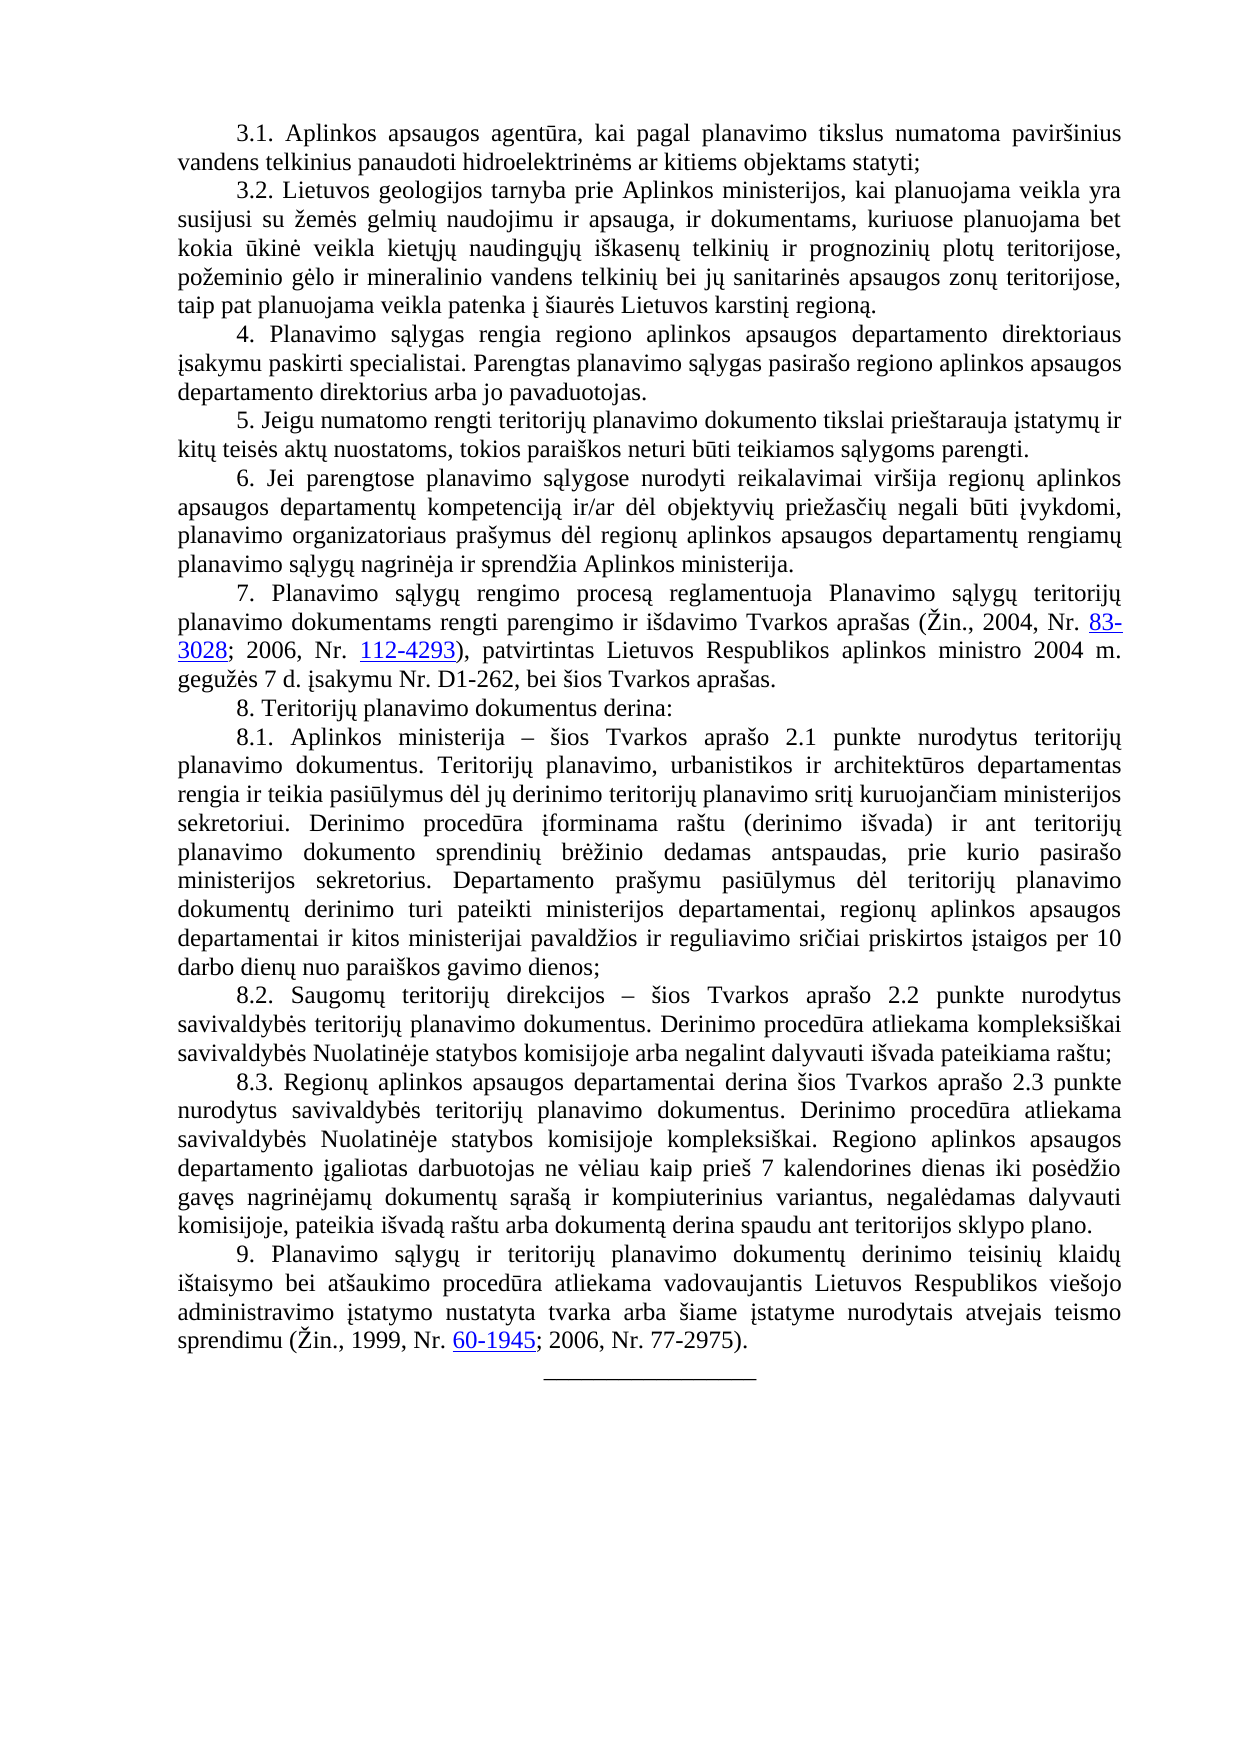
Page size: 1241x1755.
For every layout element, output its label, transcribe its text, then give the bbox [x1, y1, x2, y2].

text 7. Planavimo sąlygų rengimo procesą reglamentuoja Planavimo sąlygų teritorijų planavimo dokumentams rengti parengimo ir išdavimo Tvarkos aprašas (Žin., 2004, Nr. 83-3028; 2006, Nr. 112-4293), patvirtintas Lietuvos Respublikos aplinkos ministro 2004 m. gegužės 7 d. įsakymu Nr. D1-262, bei šios Tvarkos aprašas. [177, 578, 1122, 693]
text 8.1. Aplinkos ministerija – šios Tvarkos aprašo 2.1 punkte nurodytus teritorijų planavimo dokumentus. Teritorijų planavimo, urbanistikos ir architektūros departamentas rengia ir teikia pasiūlymus dėl jų derinimo teritorijų planavimo sritį kuruojančiam ministerijos sekretoriui. Derinimo procedūra įforminama raštu (derinimo išvada) ir ant teritorijų planavimo dokumento sprendinių brėžinio dedamas antspaudas, prie kurio pasirašo ministerijos sekretorius. Departamento prašymu pasiūlymus dėl teritorijų planavimo dokumentų derinimo turi pateikti ministerijos departamentai, regionų aplinkos apsaugos departamentai ir kitos ministerijai pavaldžios ir reguliavimo sričiai priskirtos įstaigos per 10 darbo dienų nuo paraiškos gavimo dienos; [177, 722, 1122, 981]
text 3.2. Lietuvos geologijos tarnyba prie Aplinkos ministerijos, kai planuojama veikla yra susijusi su žemės gelmių naudojimu ir apsauga, ir dokumentams, kuriuose planuojama bet kokia ūkinė veikla kietųjų naudingųjų iškasenų telkinių ir prognozinių plotų teritorijose, požeminio gėlo ir mineralinio vandens telkinių bei jų sanitarinės apsaugos zonų teritorijose, taip pat planuojama veikla patenka į šiaurės Lietuvos karstinį regioną. [177, 176, 1122, 319]
text 4. Planavimo sąlygas rengia regiono aplinkos apsaugos departamento direktoriaus įsakymu paskirti specialistai. Parengtas planavimo sąlygas pasirašo regiono aplinkos apsaugos departamento direktorius arba jo pavaduotojas. [177, 319, 1122, 406]
text 5. Jeigu numatomo rengti teritorijų planavimo dokumento tikslai prieštarauja įstatymų ir kitų teisės aktų nuostatoms, tokios paraiškos neturi būti teikiamos sąlygoms parengti. [177, 406, 1122, 463]
text 8.2. Saugomų teritorijų direkcijos – šios Tvarkos aprašo 2.2 punkte nurodytus savivaldybės teritorijų planavimo dokumentus. Derinimo procedūra atliekama kompleksiškai savivaldybės Nuolatinėje statybos komisijoje arba negalint dalyvauti išvada pateikiama raštu; [177, 981, 1122, 1067]
text 9. Planavimo sąlygų ir teritorijų planavimo dokumentų derinimo teisinių klaidų ištaisymo bei atšaukimo procedūra atliekama vadovaujantis Lietuvos Respublikos viešojo administravimo įstatymo nustatyta tvarka arba šiame įstatyme nurodytais atvejais teismo sprendimu (Žin., 1999, Nr. 60-1945; 2006, Nr. 77-2975). [177, 1239, 1122, 1354]
text 8.3. Regionų aplinkos apsaugos departamentai derina šios Tvarkos aprašo 2.3 punkte nurodytus savivaldybės teritorijų planavimo dokumentus. Derinimo procedūra atliekama savivaldybės Nuolatinėje statybos komisijoje kompleksiškai. Regiono aplinkos apsaugos departamento įgaliotas darbuotojas ne vėliau kaip prieš 7 kalendorines dienas iki posėdžio gavęs nagrinėjamų dokumentų sąrašą ir kompiuterinius variantus, negalėdamas dalyvauti komisijoje, pateikia išvadą raštu arba dokumentą derina spaudu ant teritorijos sklypo plano. [177, 1067, 1122, 1239]
text _________________ [177, 1354, 1122, 1383]
text 3.1. Aplinkos apsaugos agentūra, kai pagal planavimo tikslus numatoma paviršinius vandens telkinius panaudoti hidroelektrinėms ar kitiems objektams statyti; [177, 118, 1122, 176]
text 8. Teritorijų planavimo dokumentus derina: [177, 693, 1122, 722]
text 6. Jei parengtose planavimo sąlygose nurodyti reikalavimai viršija regionų aplinkos apsaugos departamentų kompetenciją ir/ar dėl objektyvių priežasčių negali būti įvykdomi, planavimo organizatoriaus prašymus dėl regionų aplinkos apsaugos departamentų rengiamų planavimo sąlygų nagrinėja ir sprendžia Aplinkos ministerija. [177, 463, 1122, 578]
